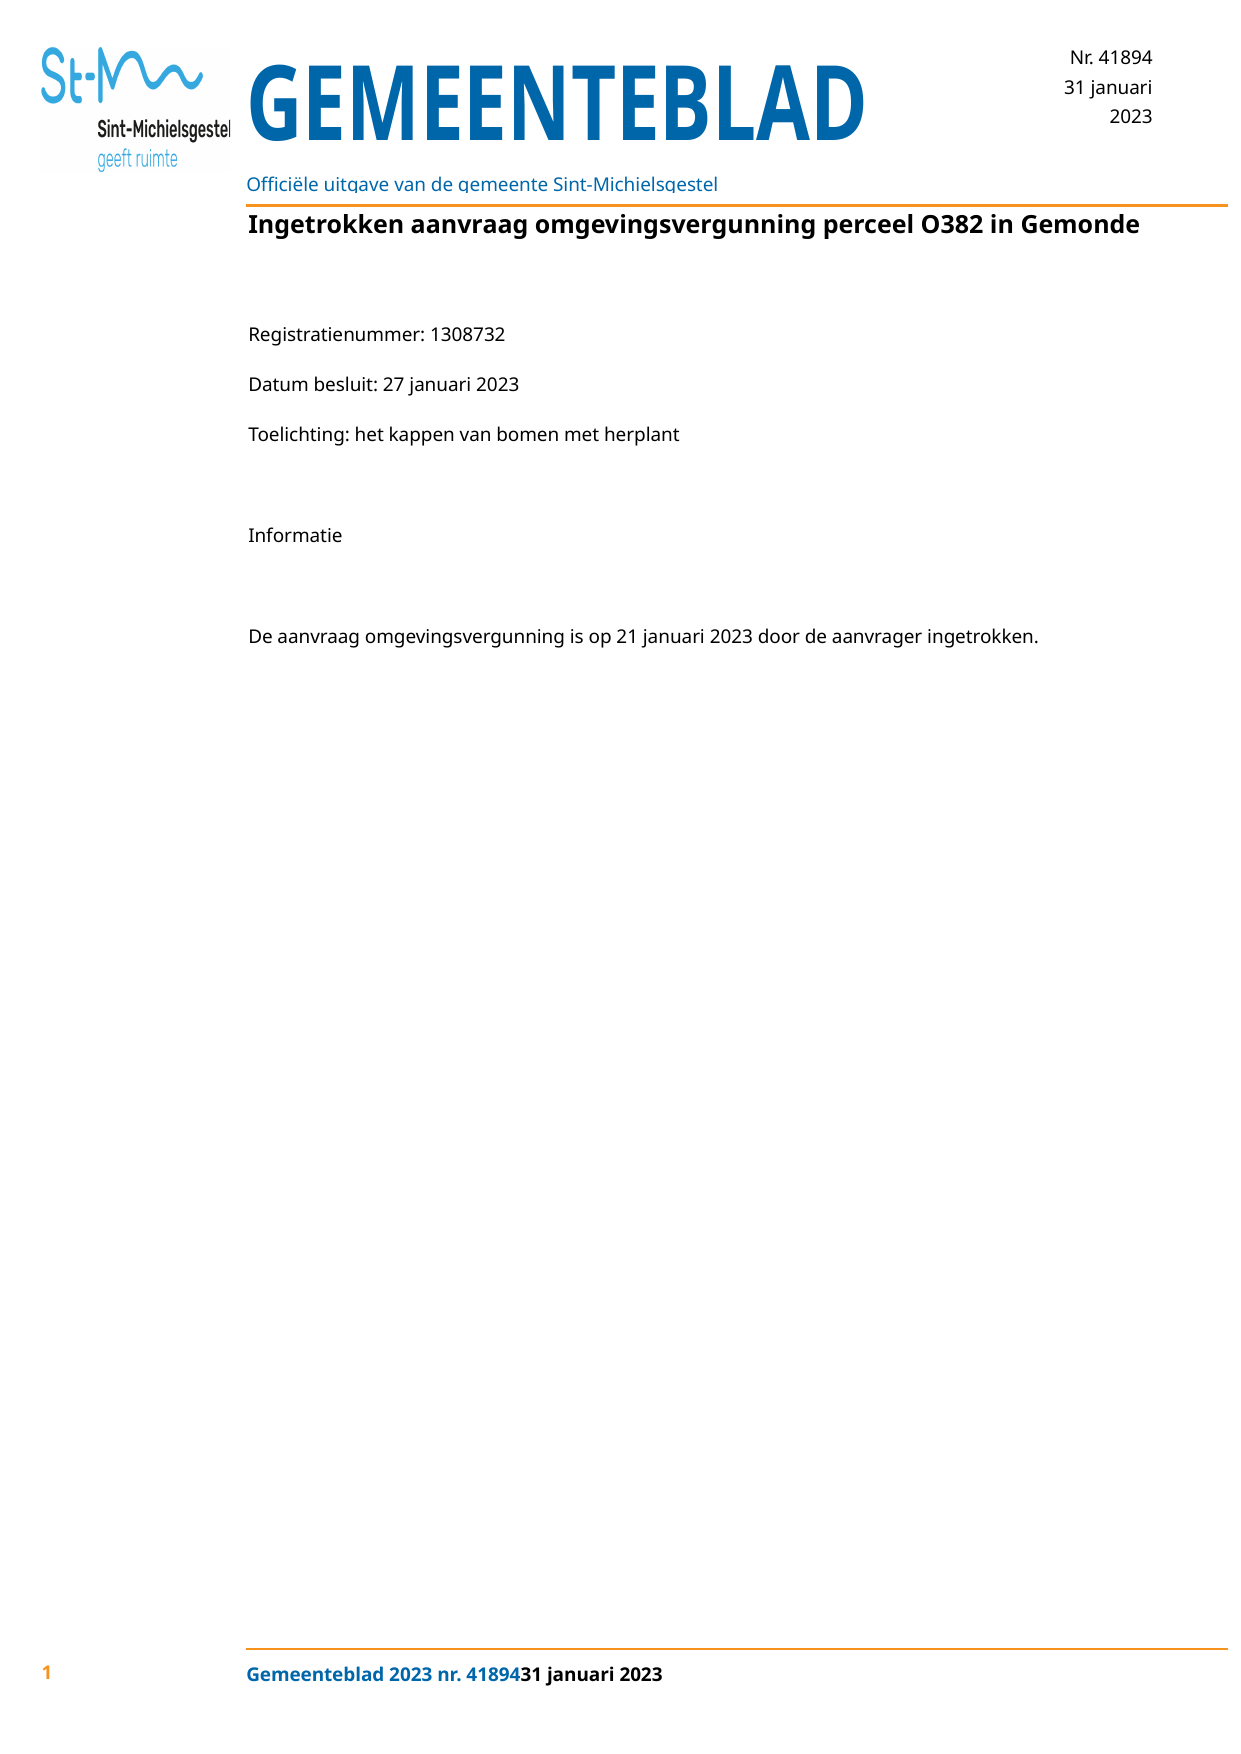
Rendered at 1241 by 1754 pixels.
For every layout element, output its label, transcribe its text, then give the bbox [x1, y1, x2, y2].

picture [41, 47, 231, 172]
text Datum besluit: 27 januari 2023 [248, 371, 1152, 397]
text Toelichting: het kappen van bomen met herplant [248, 422, 1152, 447]
text Ingetrokken aanvraag omgevingsvergunning perceel O382 in Gemonde [248, 207, 1152, 241]
text De aanvraag omgevingsvergunning is op 21 januari 2023 door de aanvrager ingetrokken. [248, 623, 1152, 649]
text Informatie [248, 522, 1152, 548]
text Registratienummer: 1308732 [248, 321, 1152, 346]
